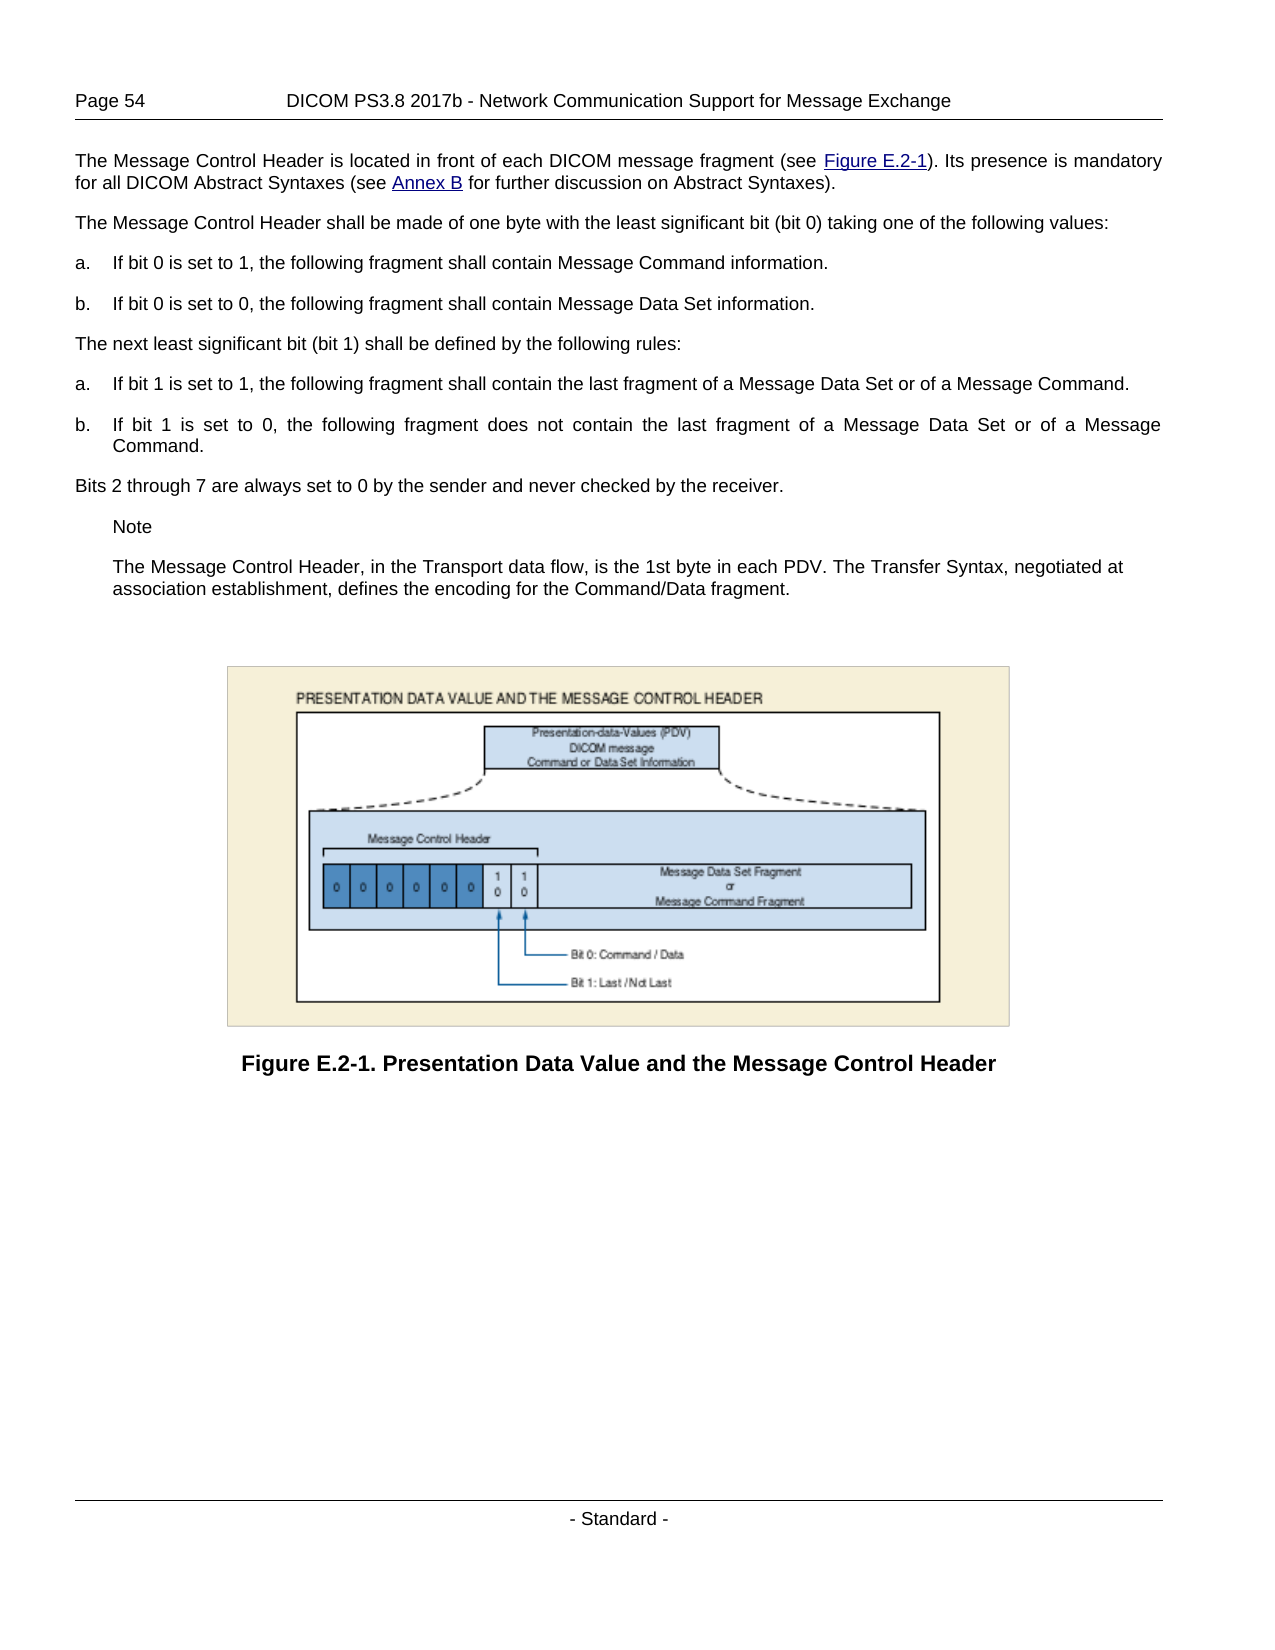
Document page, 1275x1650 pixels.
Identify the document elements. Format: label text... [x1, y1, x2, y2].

text The next least significant bit (bit 1) shall be defined by the following rules: [75, 333, 1162, 354]
text Bits 2 through 7 are always set to 0 by the sender and never checked by the receiver. [75, 475, 1162, 497]
text The Message Control Header, in the Transport data flow, is the 1st byte in each PDV. The Transfer Syntax, negotiated at association establishment, defines the encoding for the Command/Data fragment. [112, 556, 1125, 599]
text Figure E.2-1. Presentation Data Value and the Message Control Header [75, 1050, 1162, 1076]
list If bit 0 is set to 0, the following fragment shall contain Message Data Set information. [75, 292, 1162, 314]
picture [226, 665, 1011, 1028]
list If bit 0 is set to 1, the following fragment shall contain Message Command information. [75, 252, 1162, 274]
text The Message Control Header is located in front of each DICOM message fragment (see Figure E.2-1). Its presence is mandatory for all DICOM Abstract Syntaxes (see Annex B for further discussion on Abstract Syntaxes). [75, 150, 1162, 193]
text Note [112, 516, 1125, 537]
text The Message Control Header shall be made of one byte with the least significant bit (bit 0) taking one of the following values: [75, 212, 1162, 233]
list If bit 1 is set to 0, the following fragment does not contain the last fragment of a Message Data Set or of a Message Command. [75, 413, 1162, 457]
list If bit 1 is set to 1, the following fragment shall contain the last fragment of a Message Data Set or of a Message Command. [75, 373, 1162, 395]
